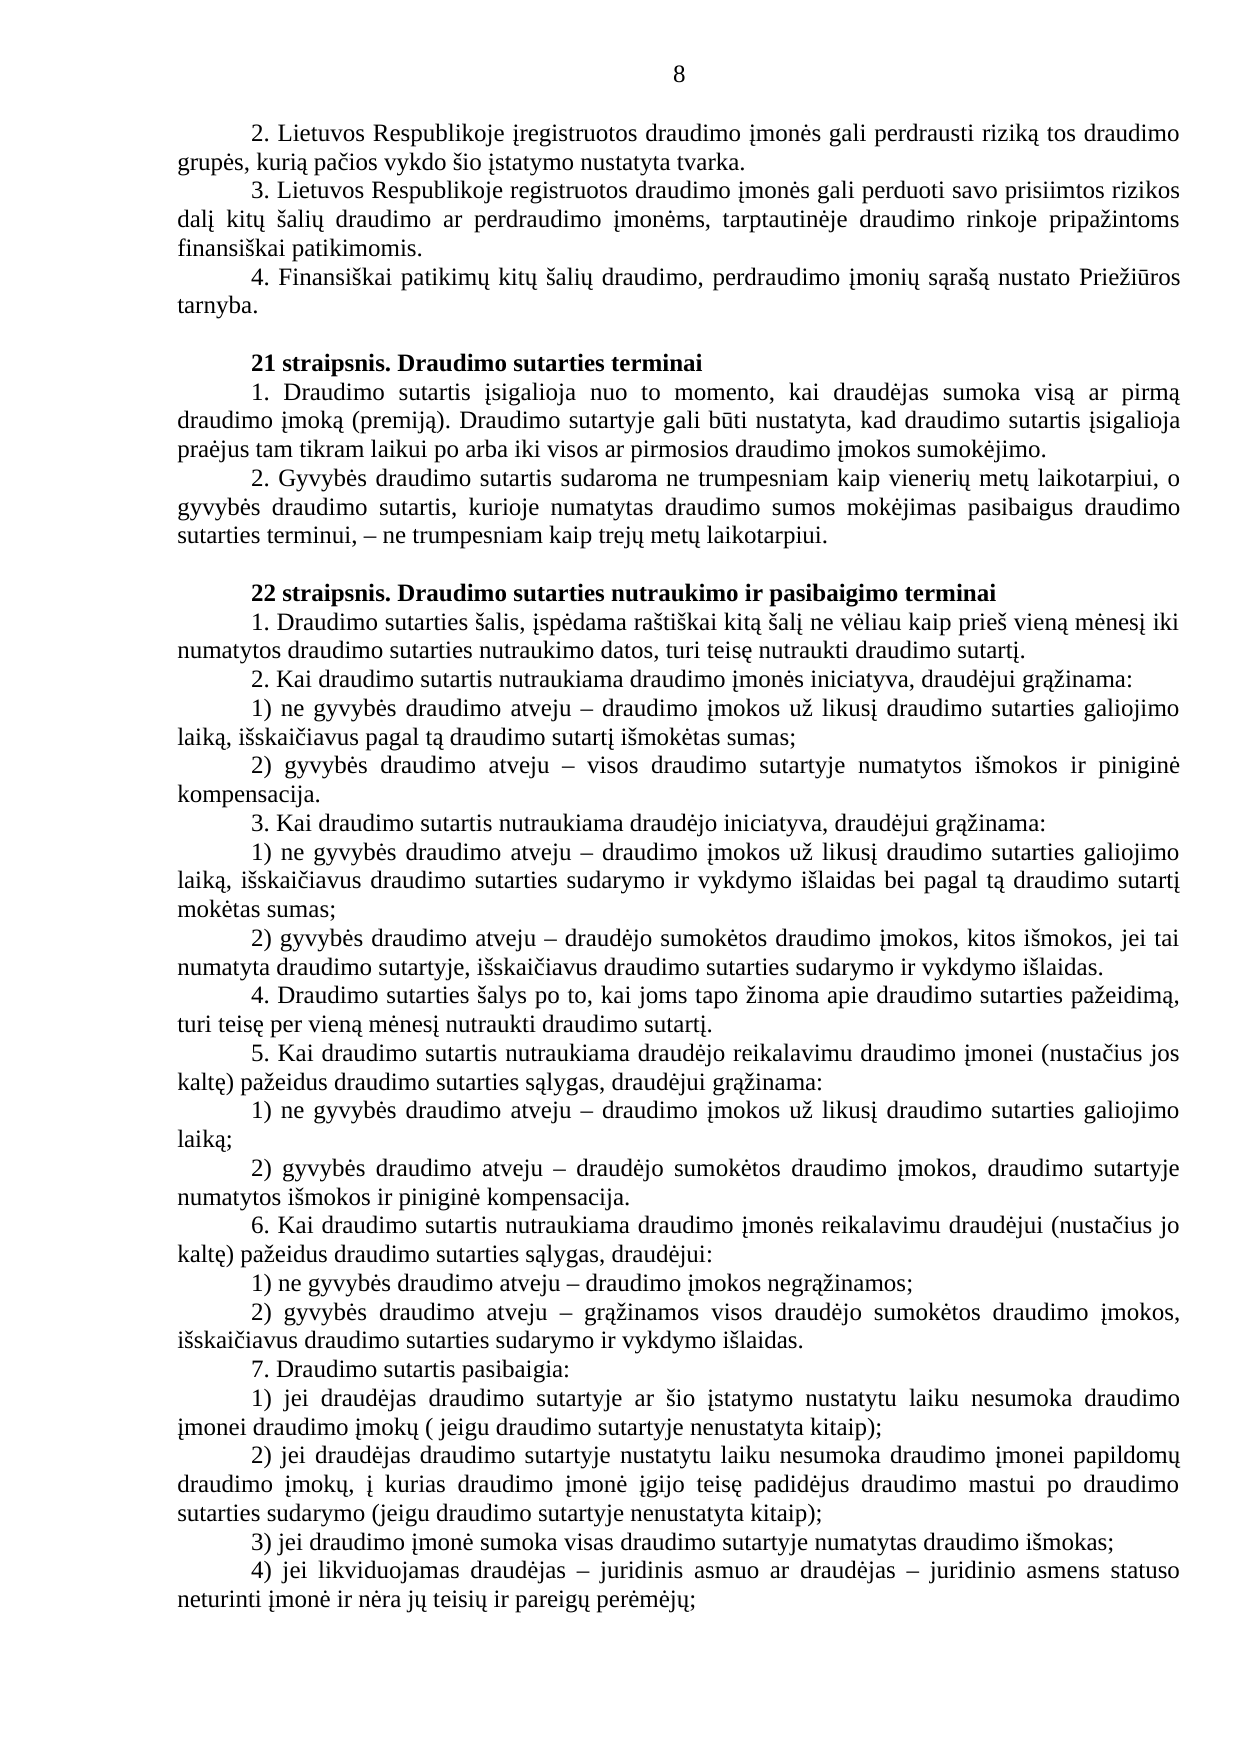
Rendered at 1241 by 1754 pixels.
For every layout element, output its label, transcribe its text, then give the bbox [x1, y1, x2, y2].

text 3. Kai draudimo sutartis nutraukiama draudėjo iniciatyva, draudėjui grąžinama: [177, 808, 1181, 837]
text 2. Lietuvos Respublikoje įregistruotos draudimo įmonės gali perdrausti riziką tos draudimo grupės, kurią pačios vykdo šio įstatymo nustatyta tvarka. [177, 118, 1181, 176]
text 4. Finansiškai patikimų kitų šalių draudimo, perdraudimo įmonių sąrašą nustato Priežiūros tarnyba. [177, 262, 1181, 319]
text 6. Kai draudimo sutartis nutraukiama draudimo įmonės reikalavimu draudėjui (nustačius jo kaltę) pažeidus draudimo sutarties sąlygas, draudėjui: [177, 1211, 1181, 1268]
text 4. Draudimo sutarties šalys po to, kai joms tapo žinoma apie draudimo sutarties pažeidimą, turi teisę per vieną mėnesį nutraukti draudimo sutartį. [177, 981, 1181, 1038]
text 1) jei draudėjas draudimo sutartyje ar šio įstatymo nustatytu laiku nesumoka draudimo įmonei draudimo įmokų ( jeigu draudimo sutartyje nenustatyta kitaip); [177, 1383, 1181, 1441]
text 1) ne gyvybės draudimo atveju – draudimo įmokos už likusį draudimo sutarties galiojimo laiką; [177, 1096, 1181, 1153]
text 2) jei draudėjas draudimo sutartyje nustatytu laiku nesumoka draudimo įmonei papildomų draudimo įmokų, į kurias draudimo įmonė įgijo teisę padidėjus draudimo mastui po draudimo sutarties sudarymo (jeigu draudimo sutartyje nenustatyta kitaip); [177, 1441, 1181, 1527]
text 1. Draudimo sutartis įsigalioja nuo to momento, kai draudėjas sumoka visą ar pirmą draudimo įmoką (premiją). Draudimo sutartyje gali būti nustatyta, kad draudimo sutartis įsigalioja praėjus tam tikram laikui po arba iki visos ar pirmosios draudimo įmokos sumokėjimo. [177, 377, 1181, 463]
text 1) ne gyvybės draudimo atveju – draudimo įmokos negrąžinamos; [177, 1268, 1181, 1297]
text 22 straipsnis. Draudimo sutarties nutraukimo ir pasibaigimo terminai [177, 578, 1181, 607]
text 3) jei draudimo įmonė sumoka visas draudimo sutartyje numatytas draudimo išmokas; [177, 1527, 1181, 1556]
text 3. Lietuvos Respublikoje registruotos draudimo įmonės gali perduoti savo prisiimtos rizikos dalį kitų šalių draudimo ar perdraudimo įmonėms, tarptautinėje draudimo rinkoje pripažintoms finansiškai patikimomis. [177, 176, 1181, 262]
text 2) gyvybės draudimo atveju – draudėjo sumokėtos draudimo įmokos, draudimo sutartyje numatytos išmokos ir piniginė kompensacija. [177, 1153, 1181, 1211]
text 2. Gyvybės draudimo sutartis sudaroma ne trumpesniam kaip vienerių metų laikotarpiui, o gyvybės draudimo sutartis, kurioje numatytas draudimo sumos mokėjimas pasibaigus draudimo sutarties terminui, – ne trumpesniam kaip trejų metų laikotarpiui. [177, 463, 1181, 549]
text 2) gyvybės draudimo atveju – visos draudimo sutartyje numatytos išmokos ir piniginė kompensacija. [177, 751, 1181, 808]
text 4) jei likviduojamas draudėjas – juridinis asmuo ar draudėjas – juridinio asmens statuso neturinti įmonė ir nėra jų teisių ir pareigų perėmėjų; [177, 1556, 1181, 1613]
text 1) ne gyvybės draudimo atveju – draudimo įmokos už likusį draudimo sutarties galiojimo laiką, išskaičiavus draudimo sutarties sudarymo ir vykdymo išlaidas bei pagal tą draudimo sutartį mokėtas sumas; [177, 837, 1181, 923]
text 1) ne gyvybės draudimo atveju – draudimo įmokos už likusį draudimo sutarties galiojimo laiką, išskaičiavus pagal tą draudimo sutartį išmokėtas sumas; [177, 693, 1181, 751]
text 2) gyvybės draudimo atveju – draudėjo sumokėtos draudimo įmokos, kitos išmokos, jei tai numatyta draudimo sutartyje, išskaičiavus draudimo sutarties sudarymo ir vykdymo išlaidas. [177, 923, 1181, 981]
text 5. Kai draudimo sutartis nutraukiama draudėjo reikalavimu draudimo įmonei (nustačius jos kaltę) pažeidus draudimo sutarties sąlygas, draudėjui grąžinama: [177, 1038, 1181, 1096]
text 2. Kai draudimo sutartis nutraukiama draudimo įmonės iniciatyva, draudėjui grąžinama: [177, 664, 1181, 693]
text 2) gyvybės draudimo atveju – grąžinamos visos draudėjo sumokėtos draudimo įmokos, išskaičiavus draudimo sutarties sudarymo ir vykdymo išlaidas. [177, 1297, 1181, 1354]
text 1. Draudimo sutarties šalis, įspėdama raštiškai kitą šalį ne vėliau kaip prieš vieną mėnesį iki numatytos draudimo sutarties nutraukimo datos, turi teisę nutraukti draudimo sutartį. [177, 607, 1181, 664]
text 21 straipsnis. Draudimo sutarties terminai [177, 348, 1181, 377]
text 7. Draudimo sutartis pasibaigia: [177, 1354, 1181, 1383]
